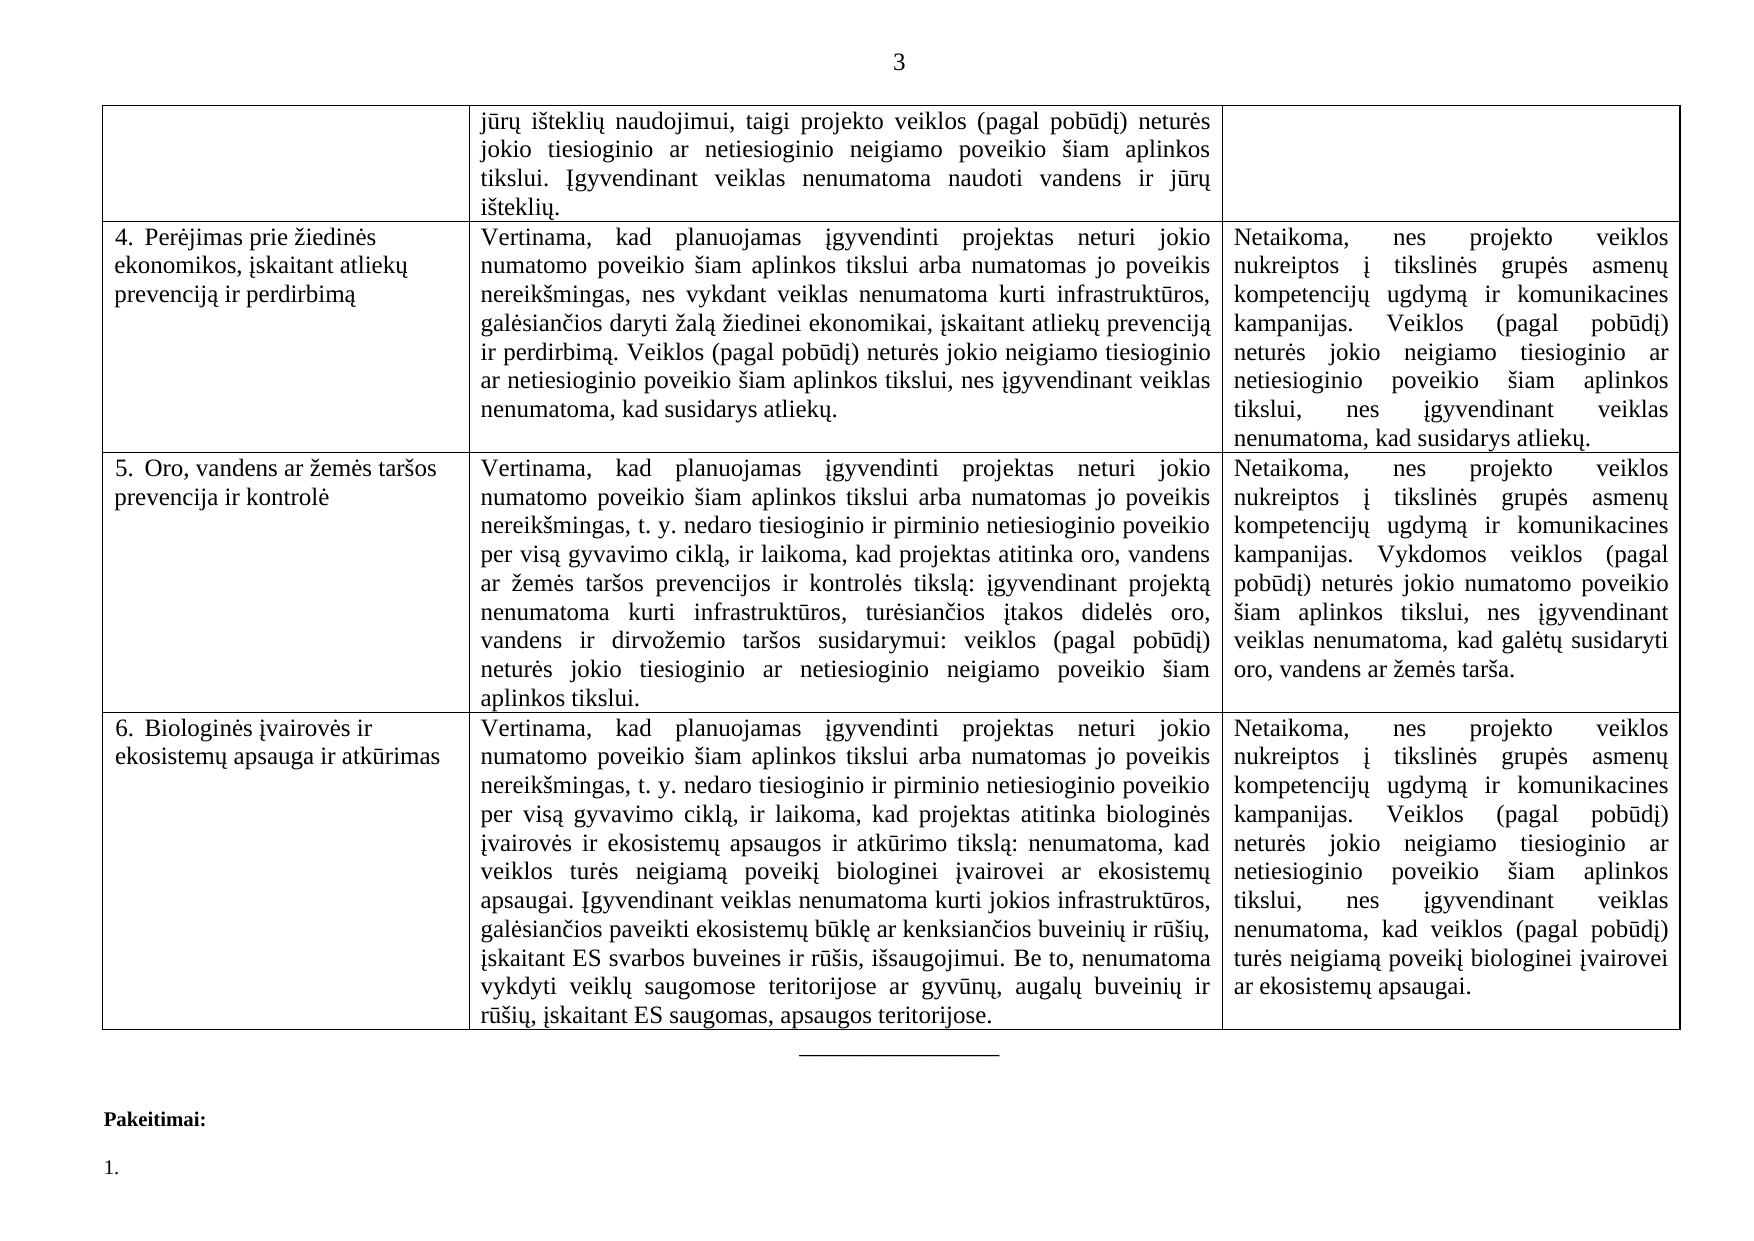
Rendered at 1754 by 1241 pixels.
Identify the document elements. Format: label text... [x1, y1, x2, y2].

text ________________ [103, 1030, 1695, 1059]
table_cell jūrų išteklių naudojimui, taigi projekto veiklos (pagal pobūdį) neturės jokio tiesioginio ar netiesioginio neigiamo poveikio šiam aplinkos tikslui. Įgyvendinant veiklas nenumatoma naudoti vandens ir jūrų išteklių. [470, 106, 1222, 221]
table_cell Vertinama, kad planuojamas įgyvendinti projektas neturi jokio numatomo poveikio šiam aplinkos tikslui arba numatomas jo poveikis nereikšmingas, t. y. nedaro tiesioginio ir pirminio netiesioginio poveikio per visą gyvavimo ciklą, ir laikoma, kad projektas atitinka biologinės įvairovės ir ekosistemų apsaugos ir atkūrimo tikslą: nenumatoma, kad veiklos turės neigiamą poveikį biologinei įvairovei ar ekosistemų apsaugai. Įgyvendinant veiklas nenumatoma kurti jokios infrastruktūros, galėsiančios paveikti ekosistemų būklę ar kenksiančios buveinių ir rūšių, įskaitant ES svarbos buveines ir rūšis, išsaugojimui. Be to, nenumatoma vykdyti veiklų saugomose teritorijose ar gyvūnų, augalų buveinių ir rūšių, įskaitant ES saugomas, apsaugos teritorijose. [470, 713, 1222, 1029]
table_cell 5. Oro, vandens ar žemės taršos prevencija ir kontrolė [103, 453, 469, 712]
table_cell Netaikoma, nes projekto veiklos nukreiptos į tikslinės grupės asmenų kompetencijų ugdymą ir komunikacines kampanijas. Veiklos (pagal pobūdį) neturės jokio neigiamo tiesioginio ar netiesioginio poveikio šiam aplinkos tikslui, nes įgyvendinant veiklas nenumatoma, kad veiklos (pagal pobūdį) turės neigiamą poveikį biologinei įvairovei ar ekosistemų apsaugai. [1223, 713, 1679, 1029]
table_cell Vertinama, kad planuojamas įgyvendinti projektas neturi jokio numatomo poveikio šiam aplinkos tikslui arba numatomas jo poveikis nereikšmingas, nes vykdant veiklas nenumatoma kurti infrastruktūros, galėsiančios daryti žalą žiedinei ekonomikai, įskaitant atliekų prevenciją ir perdirbimą. Veiklos (pagal pobūdį) neturės jokio neigiamo tiesioginio ar netiesioginio poveikio šiam aplinkos tikslui, nes įgyvendinant veiklas nenumatoma, kad susidarys atliekų. [470, 222, 1222, 452]
text 1. [103, 1155, 1695, 1179]
table_cell [1223, 106, 1679, 221]
table_cell [103, 106, 469, 221]
table_cell Netaikoma, nes projekto veiklos nukreiptos į tikslinės grupės asmenų kompetencijų ugdymą ir komunikacines kampanijas. Veiklos (pagal pobūdį) neturės jokio neigiamo tiesioginio ar netiesioginio poveikio šiam aplinkos tikslui, nes įgyvendinant veiklas nenumatoma, kad susidarys atliekų. [1223, 222, 1679, 452]
table_cell 6. Biologinės įvairovės ir ekosistemų apsauga ir atkūrimas [103, 713, 469, 1029]
table_cell Netaikoma, nes projekto veiklos nukreiptos į tikslinės grupės asmenų kompetencijų ugdymą ir komunikacines kampanijas. Vykdomos veiklos (pagal pobūdį) neturės jokio numatomo poveikio šiam aplinkos tikslui, nes įgyvendinant veiklas nenumatoma, kad galėtų susidaryti oro, vandens ar žemės tarša. [1223, 453, 1679, 712]
text Pakeitimai: [103, 1107, 1695, 1131]
table_cell Vertinama, kad planuojamas įgyvendinti projektas neturi jokio numatomo poveikio šiam aplinkos tikslui arba numatomas jo poveikis nereikšmingas, t. y. nedaro tiesioginio ir pirminio netiesioginio poveikio per visą gyvavimo ciklą, ir laikoma, kad projektas atitinka oro, vandens ar žemės taršos prevencijos ir kontrolės tikslą: įgyvendinant projektą nenumatoma kurti infrastruktūros, turėsiančios įtakos didelės oro, vandens ir dirvožemio taršos susidarymui: veiklos (pagal pobūdį) neturės jokio tiesioginio ar netiesioginio neigiamo poveikio šiam aplinkos tikslui. [470, 453, 1222, 712]
table_cell 4. Perėjimas prie žiedinės ekonomikos, įskaitant atliekų prevenciją ir perdirbimą [103, 222, 469, 452]
